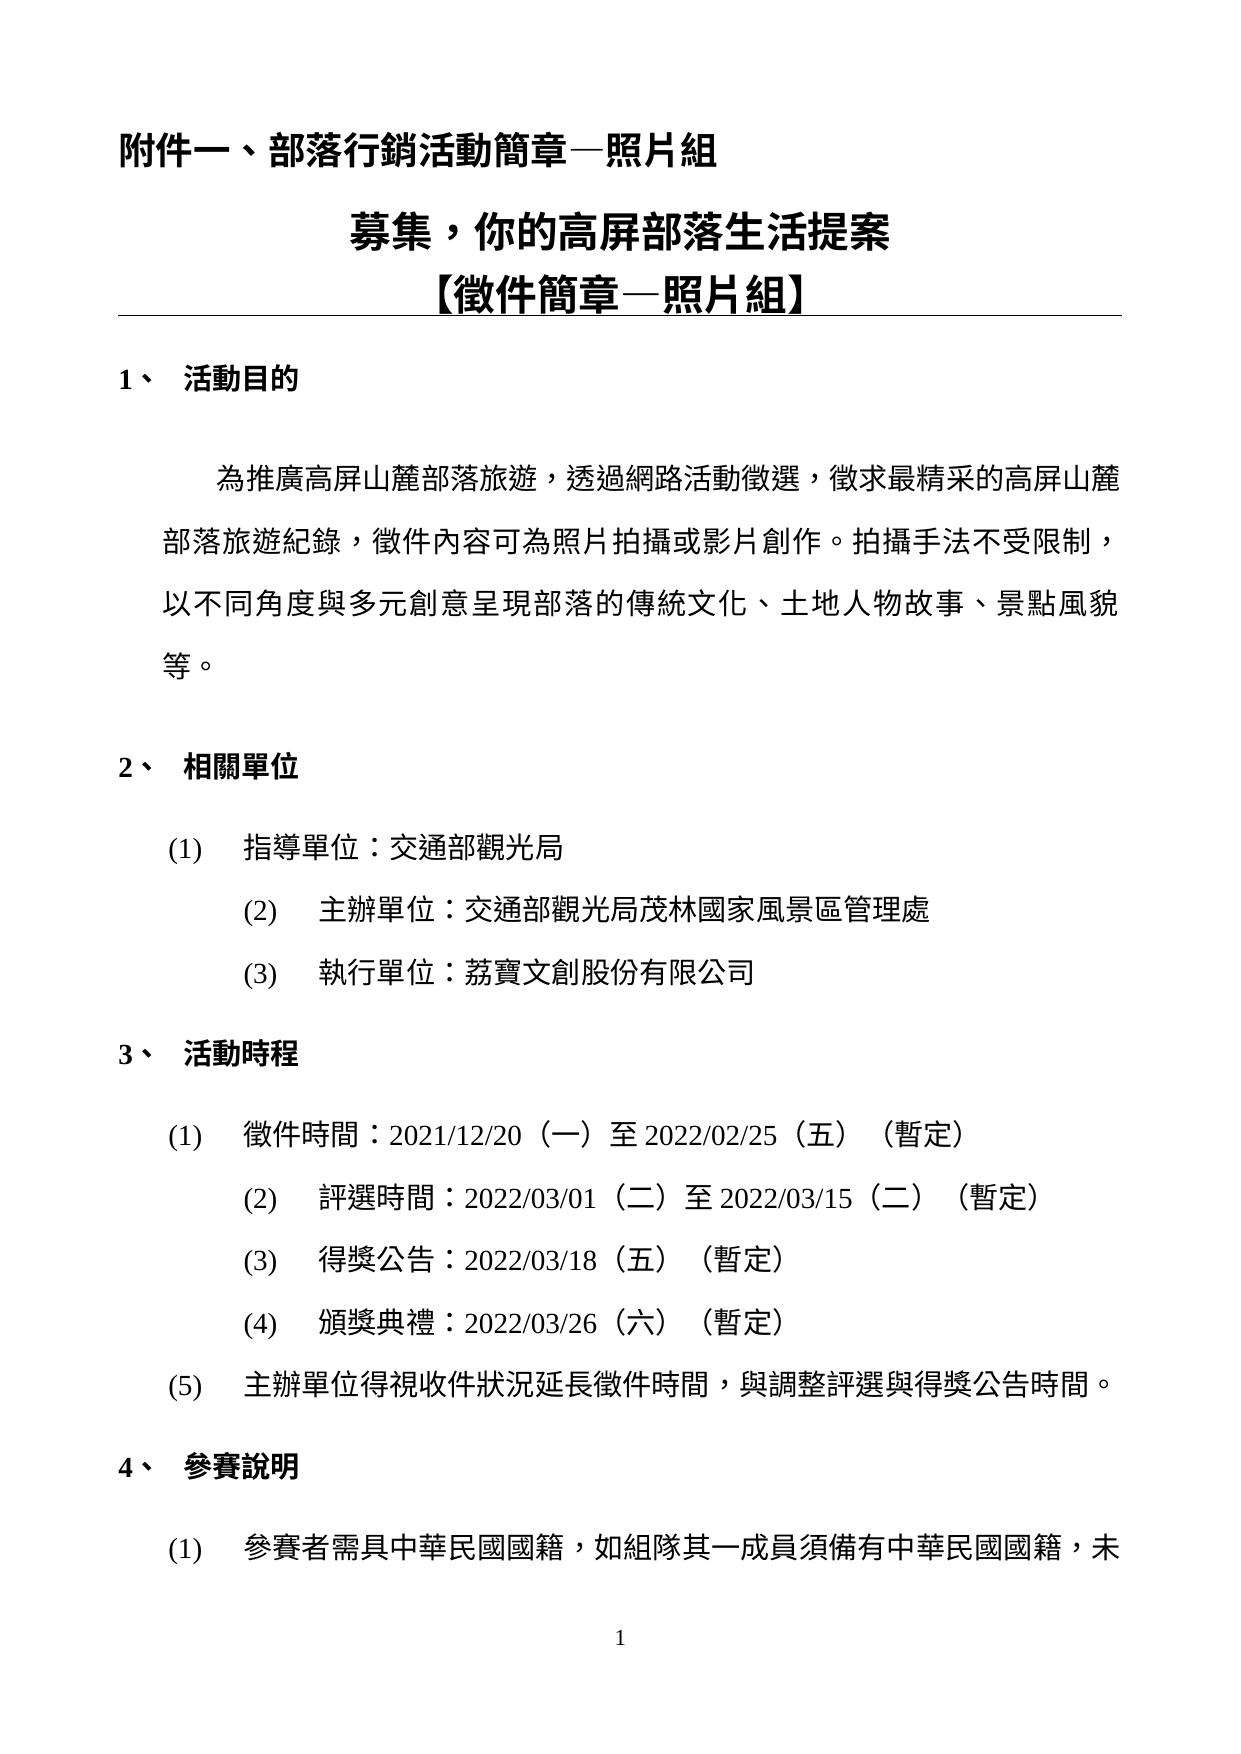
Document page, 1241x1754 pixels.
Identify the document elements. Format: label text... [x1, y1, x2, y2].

list 執行單位：荔寶文創股份有限公司 [243, 929, 1122, 991]
list 相關單位 [118, 723, 1122, 785]
text 附件一、部落行銷活動簡章—照片組 [118, 106, 1122, 169]
list 參賽說明 [118, 1423, 1122, 1485]
list 活動時程 [118, 1010, 1122, 1073]
list 主辦單位得視收件狀況延長徵件時間，與調整評選與得獎公告時間。 [168, 1341, 1122, 1404]
list 評選時間：2022/03/01（二）至2022/03/15（二）（暫定） [243, 1154, 1122, 1216]
text 為推廣高屏山麓部落旅遊，透過網路活動徵選，徵求最精采的高屏山麓部落旅遊紀錄，徵件內容可為照片拍攝或影片創作。拍攝手法不受限制，以不同角度與多元創意呈現部落的傳統文化、土地人物故事、景點風貌等。 [162, 435, 1122, 685]
text 募集，你的高屏部落生活提案 [118, 188, 1122, 250]
list 得獎公告：2022/03/18（五）（暫定） [243, 1216, 1122, 1279]
list 主辦單位：交通部觀光局茂林國家風景區管理處 [243, 866, 1122, 929]
list 頒獎典禮：2022/03/26（六）（暫定） [243, 1279, 1122, 1341]
list 指導單位：交通部觀光局 [168, 804, 1122, 866]
list 活動目的 [118, 335, 1122, 398]
text 【徵件簡章—照片組】 [118, 250, 1122, 315]
list 參賽者需具中華民國國籍，如組隊其一成員須備有中華民國國籍，未 [168, 1504, 1122, 1566]
list 徵件時間：2021/12/20（一）至2022/02/25（五）（暫定） [168, 1091, 1122, 1154]
